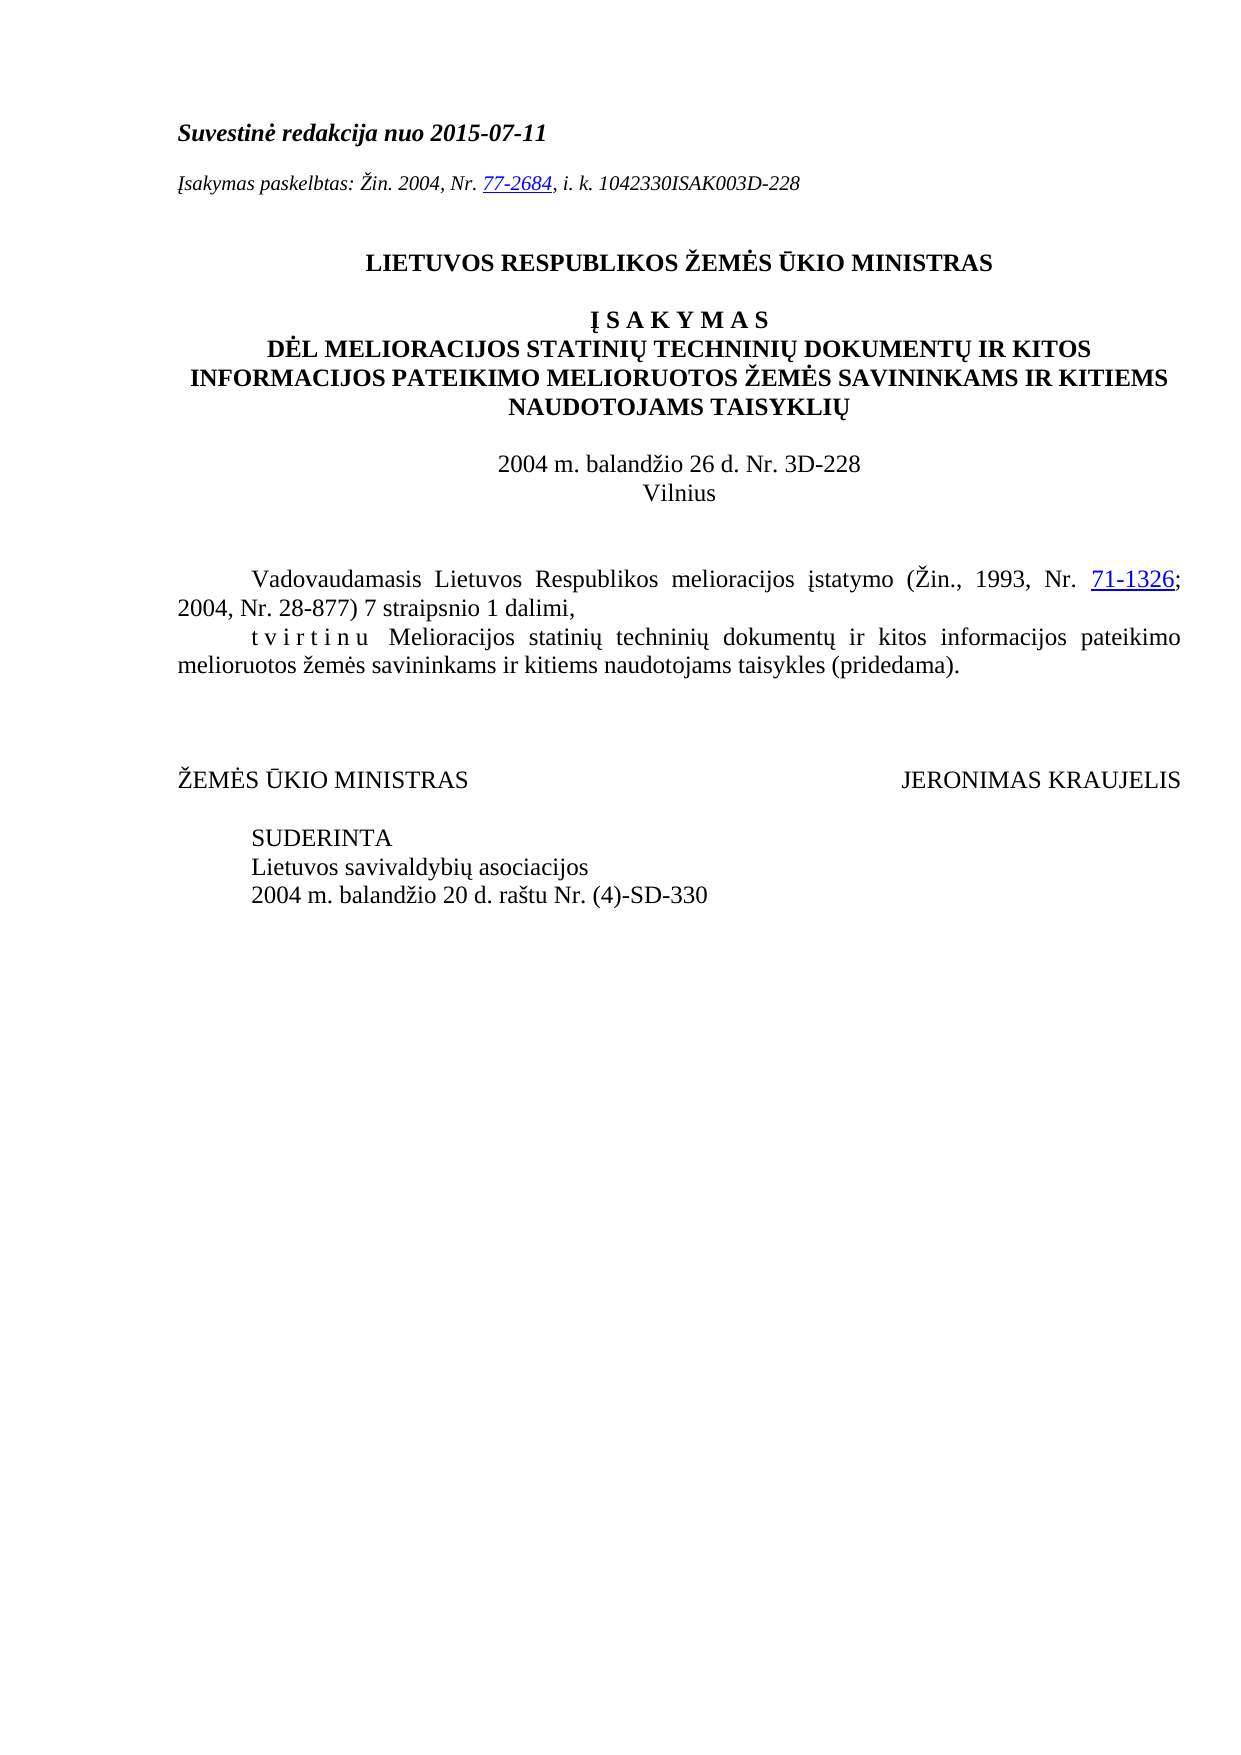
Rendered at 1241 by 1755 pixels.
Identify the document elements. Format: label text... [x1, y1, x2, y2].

text SUDERINTA [177, 823, 1181, 852]
text Lietuvos savivaldybių asociacijos [177, 852, 1181, 880]
text Suvestinė redakcija nuo 2015-07-11 [177, 118, 1181, 147]
text LIETUVOS RESPUBLIKOS ŽEMĖS ŪKIO MINISTRAS [177, 248, 1181, 277]
text tvirtinu Melioracijos statinių techninių dokumentų ir kitos informacijos pateikimo melioruotos žemės savininkams ir kitiems naudotojams taisykles (pridedama). [177, 622, 1181, 679]
text ŽEMĖS ŪKIO MINISTRAS JERONIMAS KRAUJELIS [177, 765, 1181, 794]
text 2004 m. balandžio 20 d. raštu Nr. (4)-SD-330 [177, 880, 1181, 909]
text DĖL MELIORACIJOS STATINIŲ TECHNINIŲ DOKUMENTŲ IR KITOS INFORMACIJOS PATEIKIMO MELIORUOTOS ŽEMĖS SAVININKAMS IR KITIEMS NAUDOTOJAMS TAISYKLIŲ [177, 334, 1181, 420]
text 2004 m. balandžio 26 d. Nr. 3D-228 [177, 449, 1181, 478]
text Vadovaudamasis Lietuvos Respublikos melioracijos įstatymo (Žin., 1993, Nr. 71-1326; 2004, Nr. 28-877) 7 straipsnio 1 dalimi, [177, 564, 1181, 622]
text Vilnius [177, 478, 1181, 507]
text Į S A K Y M A S [177, 305, 1181, 334]
text Įsakymas paskelbtas: Žin. 2004, Nr. 77-2684, i. k. 1042330ISAK003D-228 [177, 171, 1181, 195]
